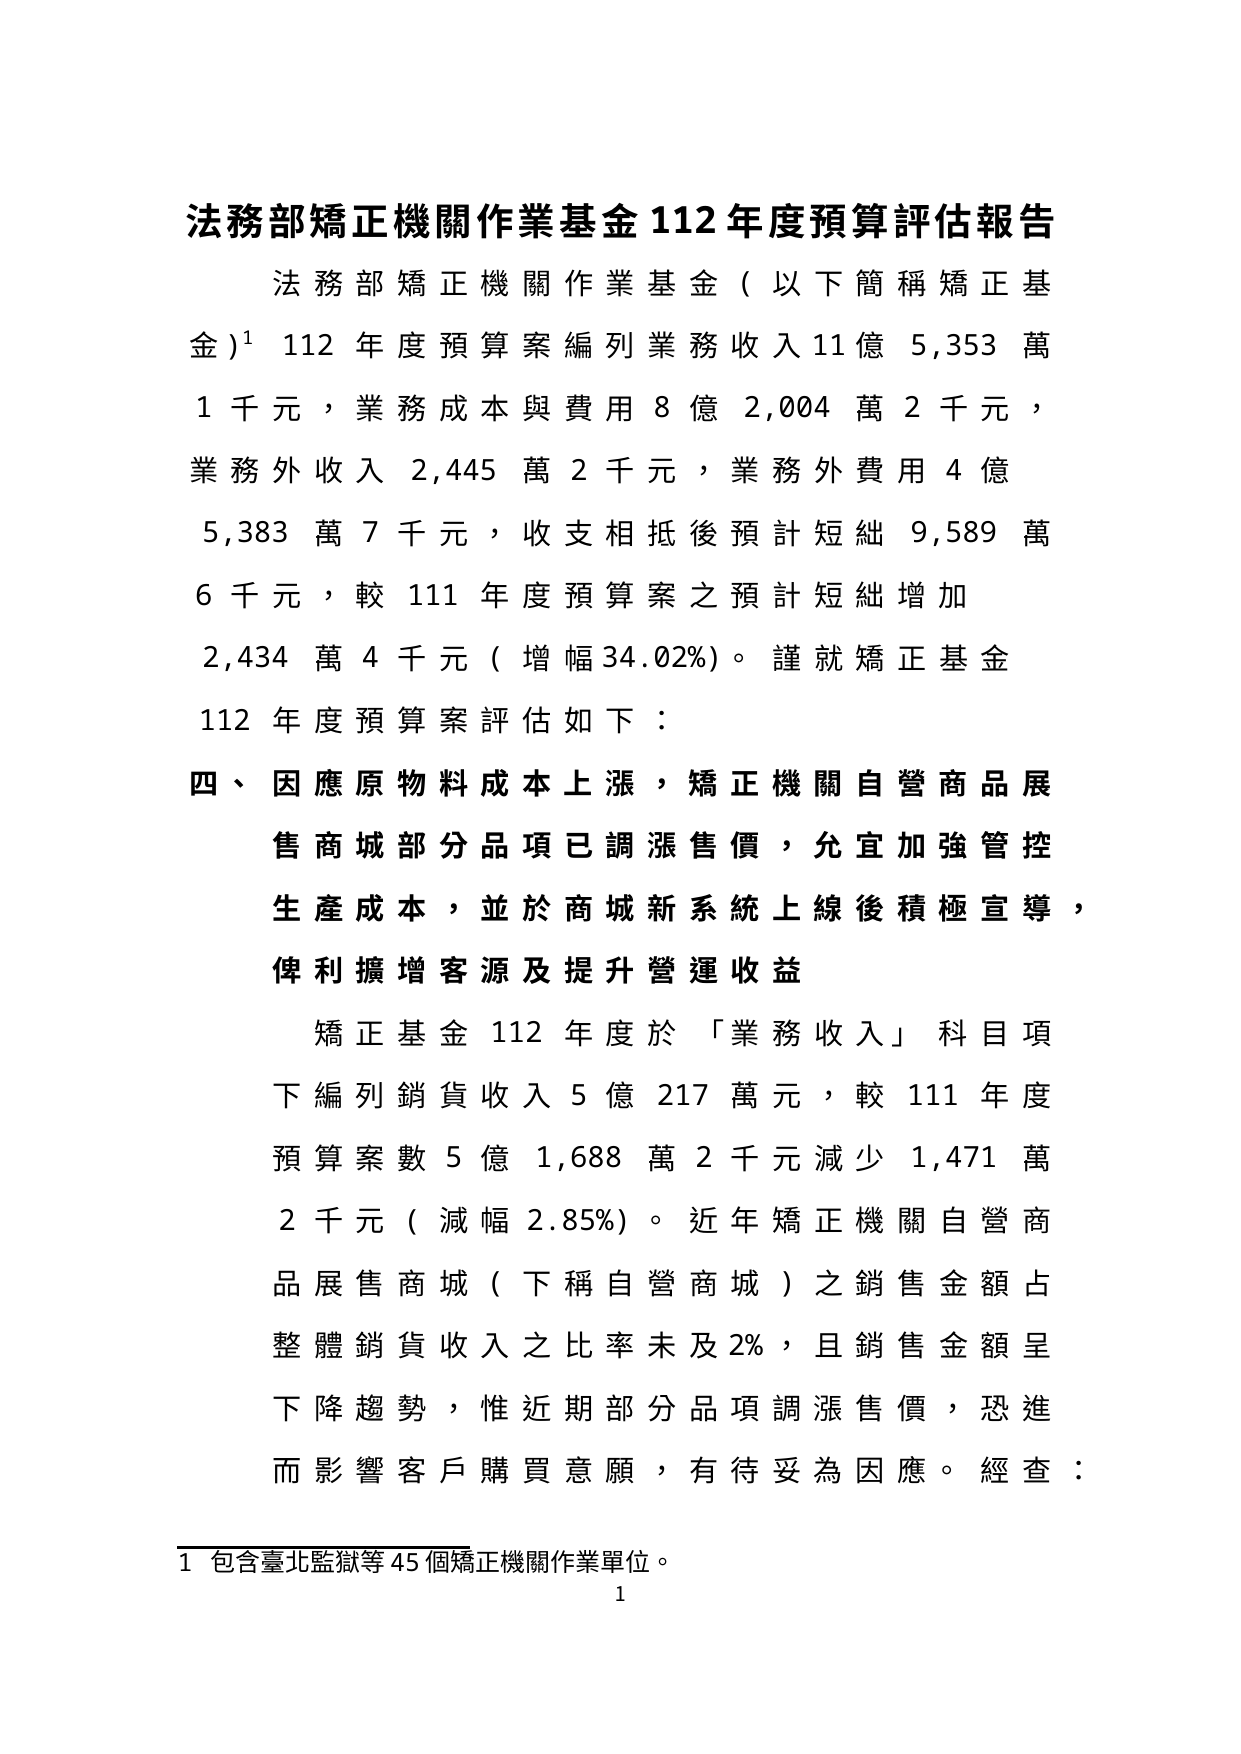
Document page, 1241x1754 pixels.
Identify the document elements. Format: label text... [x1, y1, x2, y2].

text 法務部矯正機關作業基金(以下簡稱矯正基金)112年度預算案編列業務收入11億5,353萬1千元，業務成本與費用8億2,004萬2千元，業務外收入2,445萬2千元，業務外費用4億5,383萬7千元，收支相抵後預計短絀9,589萬6千元，較111年度預算案之預計短絀增加2,434萬4千元(增幅34.02%)。謹就矯正基金112年度預算案評估如下： [183, 240, 1058, 740]
text 包含臺北監獄等45個矯正機關作業單位。 [177, 1548, 1063, 1577]
text 四、因應原物料成本上漲，矯正機關自營商品展售商城部分品項已調漲售價，允宜加強管控生產成本，並於商城新系統上線後積極宣導，俾利擴增客源及提升營運收益 [183, 740, 1058, 990]
text 矯正基金112年度於「業務收入」科目項下編列銷貨收入5億217萬元，較111年度預算案數5億1,688萬2千元減少1,471萬2千元(減幅2.85%)。近年矯正機關自營商品展售商城(下稱自營商城)之銷售金額占整體銷貨收入之比率未及2%，且銷售金額呈下降趨勢，惟近期部分品項調漲售價，恐進而影響客戶購買意願，有待妥為因應。經查： [242, 990, 1058, 1490]
text 法務部矯正機關作業基金112年度預算評估報告 [183, 177, 1058, 240]
